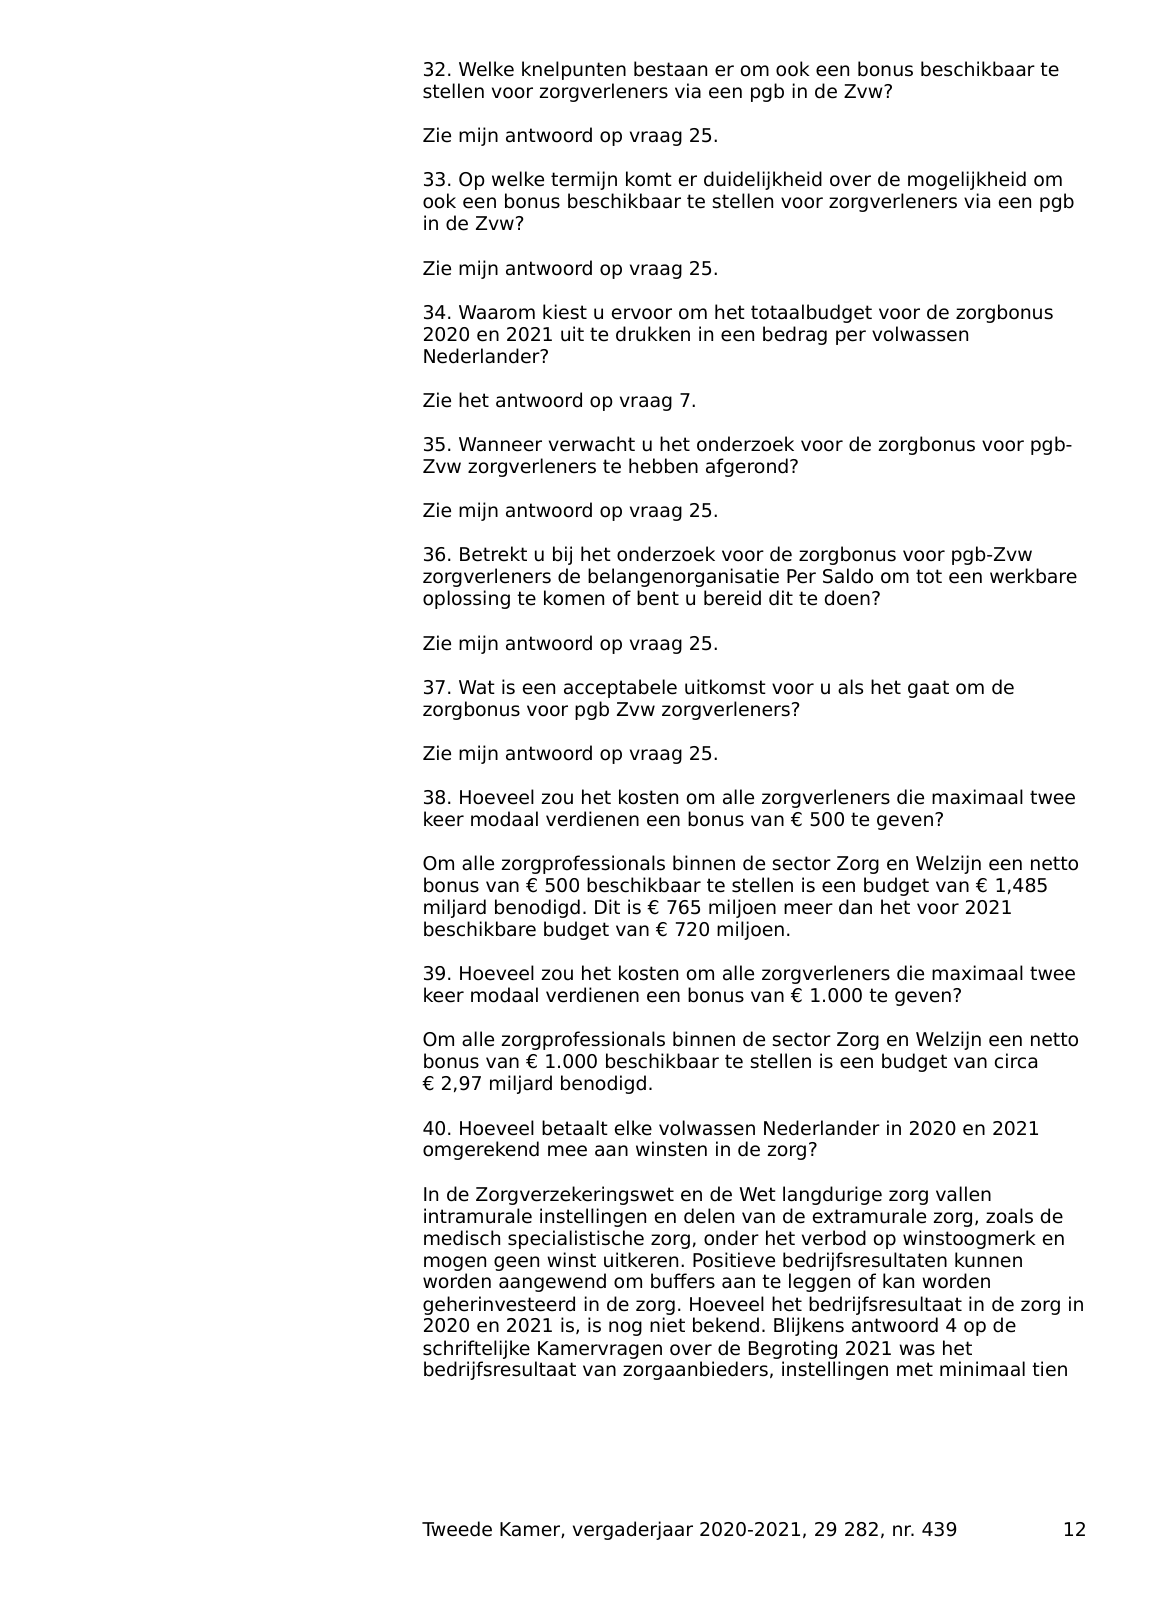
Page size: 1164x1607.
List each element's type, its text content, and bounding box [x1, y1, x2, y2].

text 40. Hoeveel betaalt elke volwassen Nederlander in 2020 en 2021 omgerekend mee aan winsten in de zorg? [422, 1117, 1087, 1161]
text 33. Op welke termijn komt er duidelijkheid over de mogelijkheid om ook een bonus beschikbaar te stellen voor zorgverleners via een pgb in de Zvw? [422, 169, 1087, 235]
text 38. Hoeveel zou het kosten om alle zorgverleners die maximaal twee keer modaal verdienen een bonus van € 500 te geven? [422, 787, 1087, 831]
text Zie mijn antwoord op vraag 25. [422, 500, 1087, 522]
text 34. Waarom kiest u ervoor om het totaalbudget voor de zorgbonus 2020 en 2021 uit te drukken in een bedrag per volwassen Nederlander? [422, 302, 1087, 368]
text Zie mijn antwoord op vraag 25. [422, 257, 1087, 279]
text Om alle zorgprofessionals binnen de sector Zorg en Welzijn een netto bonus van € 1.000 beschikbaar te stellen is een budget van circa € 2,97 miljard benodigd. [422, 1029, 1087, 1095]
text In de Zorgverzekeringswet en de Wet langdurige zorg vallen intramurale instellingen en delen van de extramurale zorg, zoals de medisch specialistische zorg, onder het verbod op winstoogmerk en mogen geen winst uitkeren. Positieve bedrijfsresultaten kunnen worden aangewend om buffers aan te leggen of kan worden geherinvesteerd in de zorg. Hoeveel het bedrijfsresultaat in de zorg in 2020 en 2021 is, is nog niet bekend. Blijkens antwoord 4 op de schriftelijke Kamervragen over de Begroting 2021 was het bedrijfsresultaat van zorgaanbieders, instellingen met minimaal tien [422, 1183, 1087, 1381]
text 36. Betrekt u bij het onderzoek voor de zorgbonus voor pgb-Zvw zorgverleners de belangenorganisatie Per Saldo om tot een werkbare oplossing te komen of bent u bereid dit te doen? [422, 544, 1087, 610]
text 39. Hoeveel zou het kosten om alle zorgverleners die maximaal twee keer modaal verdienen een bonus van € 1.000 te geven? [422, 963, 1087, 1007]
text Zie het antwoord op vraag 7. [422, 390, 1087, 412]
text 35. Wanneer verwacht u het onderzoek voor de zorgbonus voor pgb-Zvw zorgverleners te hebben afgerond? [422, 434, 1087, 478]
text Zie mijn antwoord op vraag 25. [422, 743, 1087, 765]
text Zie mijn antwoord op vraag 25. [422, 632, 1087, 654]
text 37. Wat is een acceptabele uitkomst voor u als het gaat om de zorgbonus voor pgb Zvw zorgverleners? [422, 677, 1087, 721]
text Om alle zorgprofessionals binnen de sector Zorg en Welzijn een netto bonus van € 500 beschikbaar te stellen is een budget van € 1,485 miljard benodigd. Dit is € 765 miljoen meer dan het voor 2021 beschikbare budget van € 720 miljoen. [422, 853, 1087, 941]
text Zie mijn antwoord op vraag 25. [422, 125, 1087, 147]
text 32. Welke knelpunten bestaan er om ook een bonus beschikbaar te stellen voor zorgverleners via een pgb in de Zvw? [422, 59, 1087, 103]
